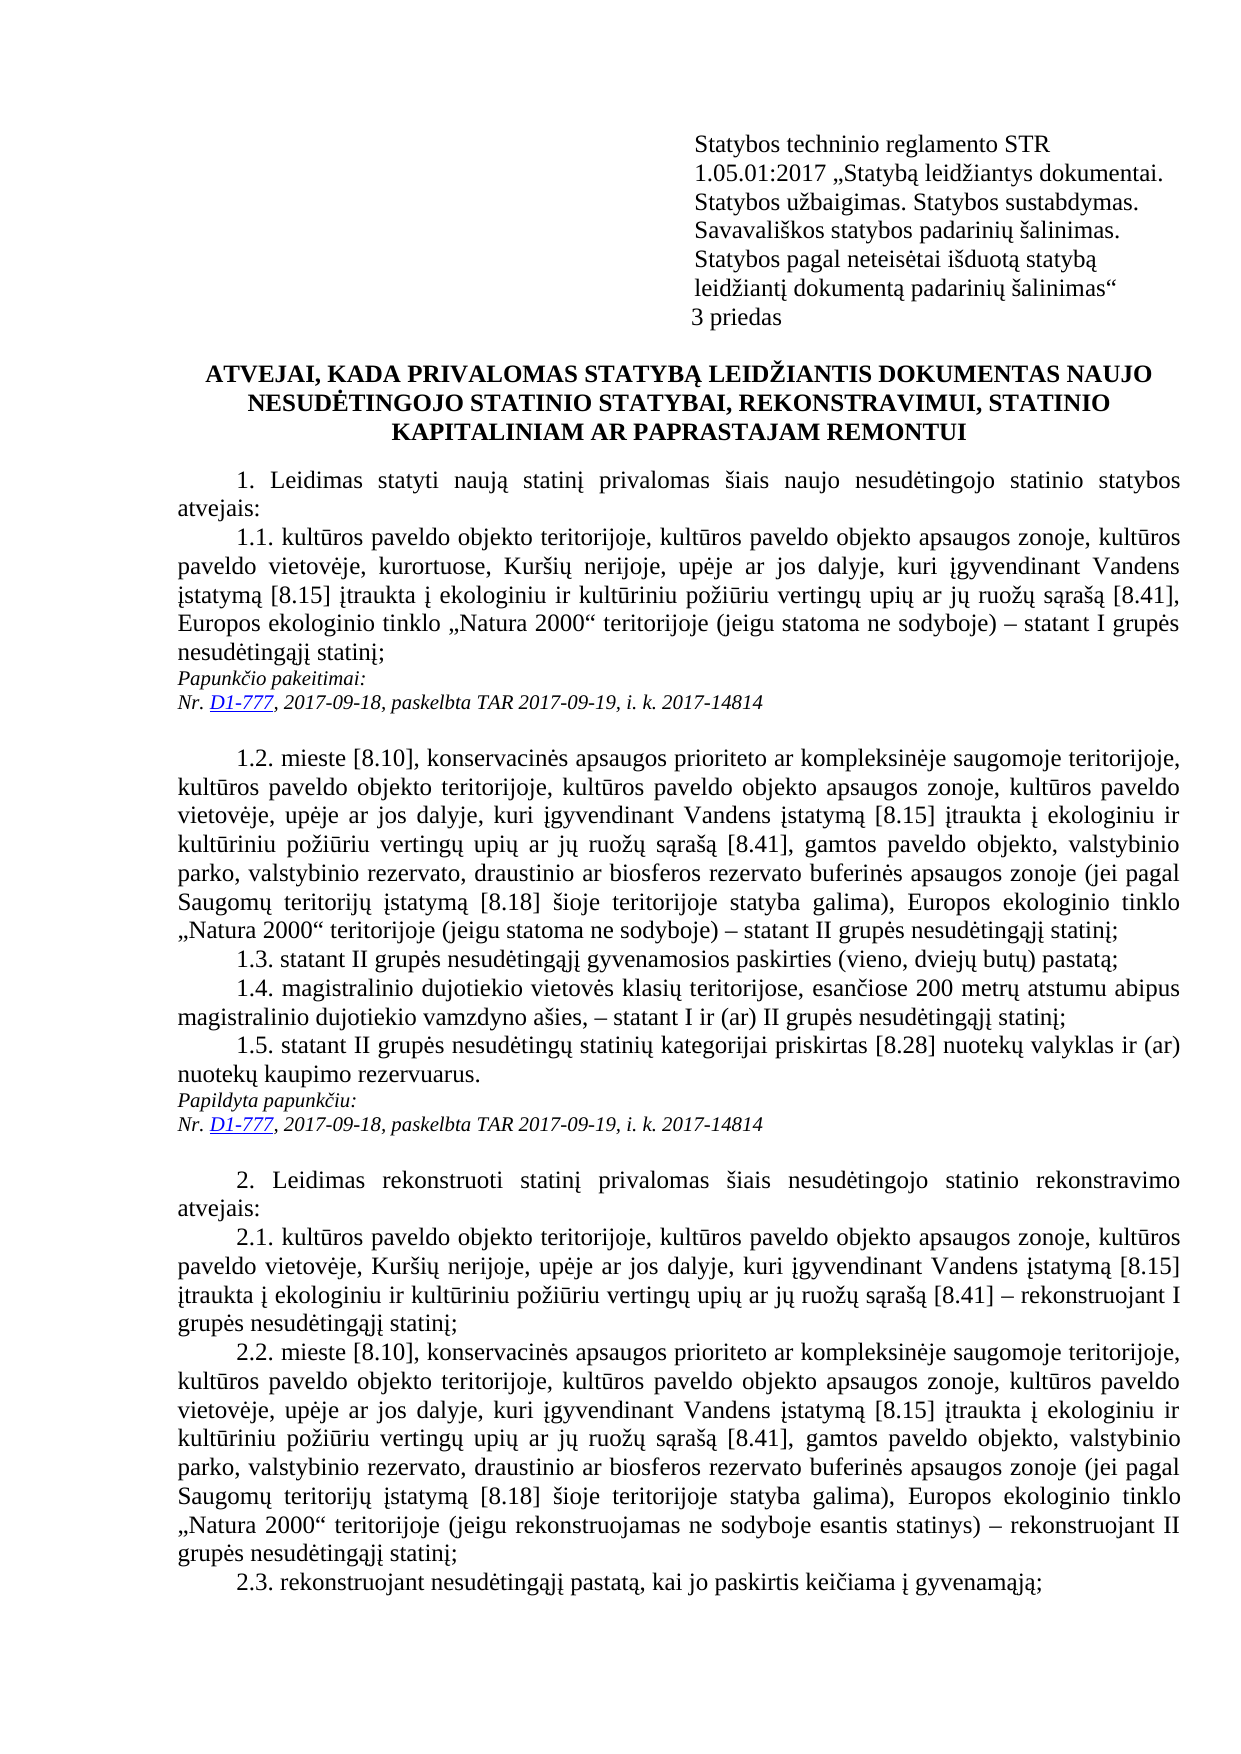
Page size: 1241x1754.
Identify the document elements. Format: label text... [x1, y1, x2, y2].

text Papunkčio pakeitimai: [177, 666, 1181, 690]
text 1.3. statant II grupės nesudėtingąjį gyvenamosios paskirties (vieno, dviejų butų) pastatą; [177, 944, 1181, 973]
text Nr. D1-777, 2017-09-18, paskelbta TAR 2017-09-19, i. k. 2017-14814 [177, 1112, 1181, 1136]
text 1.2. mieste [8.10], konservacinės apsaugos prioriteto ar kompleksinėje saugomoje teritorijoje, kultūros paveldo objekto teritorijoje, kultūros paveldo objekto apsaugos zonoje, kultūros paveldo vietovėje, upėje ar jos dalyje, kuri įgyvendinant Vandens įstatymą [8.15] įtraukta į ekologiniu ir kultūriniu požiūriu vertingų upių ar jų ruožų sąrašą [8.41], gamtos paveldo objekto, valstybinio parko, valstybinio rezervato, draustinio ar biosferos rezervato buferinės apsaugos zonoje (jei pagal Saugomų teritorijų įstatymą [8.18] šioje teritorijoje statyba galima), Europos ekologinio tinklo „Natura 2000“ teritorijoje (jeigu statoma ne sodyboje) – statant II grupės nesudėtingąjį statinį; [177, 743, 1181, 944]
text 2. Leidimas rekonstruoti statinį privalomas šiais nesudėtingojo statinio rekonstravimo atvejais: [177, 1165, 1181, 1222]
text Nr. D1-777, 2017-09-18, paskelbta TAR 2017-09-19, i. k. 2017-14814 [177, 690, 1181, 714]
text 1.5. statant II grupės nesudėtingų statinių kategorijai priskirtas [8.28] nuotekų valyklas ir (ar) nuotekų kaupimo rezervuarus. [177, 1030, 1181, 1088]
text ATVEJAI, KADA PRIVALOMAS STATYBĄ LEIDŽIANTIS DOKUMENTAS naujo nesudėtingojo statinio statybai, rekonstravimui, statinio kapitaliniam ar paprastajam remontui [177, 359, 1181, 446]
text 1. Leidimas statyti naują statinį privalomas šiais naujo nesudėtingojo statinio statybos atvejais: [177, 465, 1181, 522]
text 1.4. magistralinio dujotiekio vietovės klasių teritorijose, esančiose 200 metrų atstumu abipus magistralinio dujotiekio vamzdyno ašies, – statant I ir (ar) II grupės nesudėtingąjį statinį; [177, 973, 1181, 1030]
text Papildyta papunkčiu: [177, 1088, 1181, 1112]
text 2.2. mieste [8.10], konservacinės apsaugos prioriteto ar kompleksinėje saugomoje teritorijoje, kultūros paveldo objekto teritorijoje, kultūros paveldo objekto apsaugos zonoje, kultūros paveldo vietovėje, upėje ar jos dalyje, kuri įgyvendinant Vandens įstatymą [8.15] įtraukta į ekologiniu ir kultūriniu požiūriu vertingų upių ar jų ruožų sąrašą [8.41], gamtos paveldo objekto, valstybinio parko, valstybinio rezervato, draustinio ar biosferos rezervato buferinės apsaugos zonoje (jei pagal Saugomų teritorijų įstatymą [8.18] šioje teritorijoje statyba galima), Europos ekologinio tinklo „Natura 2000“ teritorijoje (jeigu rekonstruojamas ne sodyboje esantis statinys) – rekonstruojant II grupės nesudėtingąjį statinį; [177, 1337, 1181, 1567]
text Statybos techninio reglamento STR 1.05.01:2017 „Statybą leidžiantys dokumentai. Statybos užbaigimas. Statybos sustabdymas. Savavališkos statybos padarinių šalinimas. Statybos pagal neteisėtai išduotą statybą leidžiantį dokumentą padarinių šalinimas“ [694, 129, 1181, 302]
text 1.1. kultūros paveldo objekto teritorijoje, kultūros paveldo objekto apsaugos zonoje, kultūros paveldo vietovėje, kurortuose, Kuršių nerijoje, upėje ar jos dalyje, kuri įgyvendinant Vandens įstatymą [8.15] įtraukta į ekologiniu ir kultūriniu požiūriu vertingų upių ar jų ruožų sąrašą [8.41], Europos ekologinio tinklo „Natura 2000“ teritorijoje (jeigu statoma ne sodyboje) – statant I grupės nesudėtingąjį statinį; [177, 522, 1181, 666]
text 2.1. kultūros paveldo objekto teritorijoje, kultūros paveldo objekto apsaugos zonoje, kultūros paveldo vietovėje, Kuršių nerijoje, upėje ar jos dalyje, kuri įgyvendinant Vandens įstatymą [8.15] įtraukta į ekologiniu ir kultūriniu požiūriu vertingų upių ar jų ruožų sąrašą [8.41] – rekonstruojant I grupės nesudėtingąjį statinį; [177, 1222, 1181, 1337]
text 2.3. rekonstruojant nesudėtingąjį pastatą, kai jo paskirtis keičiama į gyvenamąją; [177, 1567, 1181, 1596]
text 3 priedas [673, 302, 1181, 331]
